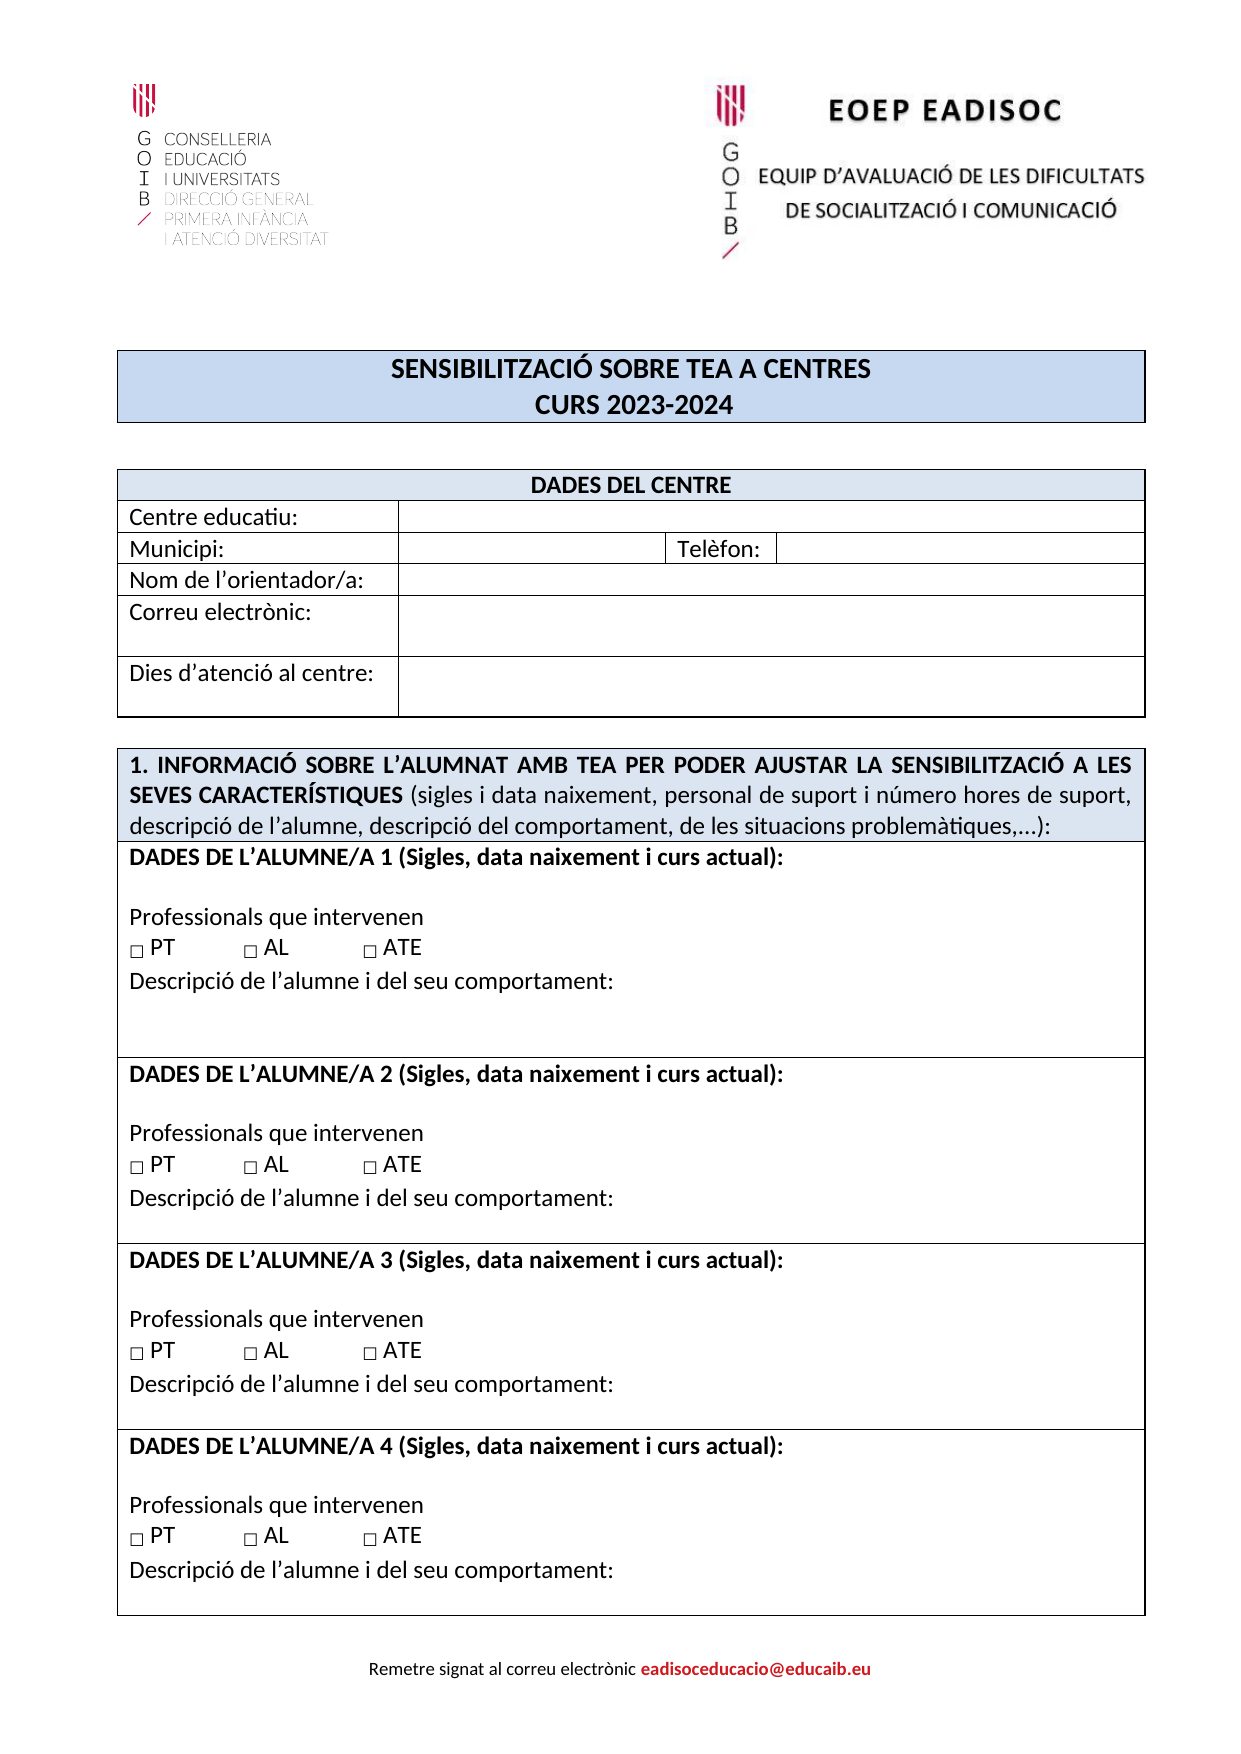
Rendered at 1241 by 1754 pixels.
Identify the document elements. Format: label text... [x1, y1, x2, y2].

table_cell [399, 501, 1144, 532]
table_cell DADES DE L’ALUMNE/A 1 (Sigles, data naixement i curs actual): Professionals que intervenen ☐ PT ☐ AL ☐ ATE Descripció de l’alumne i del seu comportament: [118, 842, 1144, 1057]
table_cell [399, 564, 1144, 595]
table_cell [399, 533, 665, 563]
table_cell DADES DE L’ALUMNE/A 4 (Sigles, data naixement i curs actual): Professionals que intervenen ☐ PT ☐ AL ☐ ATE Descripció de l’alumne i del seu comportament: [118, 1430, 1144, 1615]
table_cell [399, 657, 1144, 716]
table_cell Telèfon: [666, 533, 776, 563]
table_cell Dies d’atenció al centre: [118, 657, 398, 716]
table_cell Municipi: [118, 533, 398, 563]
table_cell Correu electrònic: [118, 596, 398, 656]
table_cell DADES DE L’ALUMNE/A 2 (Sigles, data naixement i curs actual): Professionals que intervenen ☐ PT ☐ AL ☐ ATE Descripció de l’alumne i del seu comportament: [118, 1058, 1144, 1243]
table_cell [399, 596, 1144, 656]
table_cell DADES DE L’ALUMNE/A 3 (Sigles, data naixement i curs actual): Professionals que intervenen ☐ PT ☐ AL ☐ ATE Descripció de l’alumne i del seu comportament: [118, 1244, 1144, 1429]
picture [117, 73, 666, 297]
picture [688, 60, 1178, 274]
table_cell Nom de l’orientador/a: [118, 564, 398, 595]
table_header SENSIBILITZACIÓ SOBRE TEA A CENTRES CURS 2023-2024 [118, 351, 1144, 422]
table_cell [777, 533, 1144, 563]
table_cell Centre educatiu: [118, 501, 398, 532]
table_header DADES DEL CENTRE [118, 470, 1144, 500]
table_header 1. INFORMACIÓ SOBRE L’ALUMNAT AMB TEA PER PODER AJUSTAR LA SENSIBILITZACIÓ A LES SEVES CARACTERÍSTIQUES (sigles i data naixement, personal de suport i número hores de suport, descripció de l’alumne, descripció del comportament, de les situacions problemàtiques,...): [118, 749, 1144, 841]
